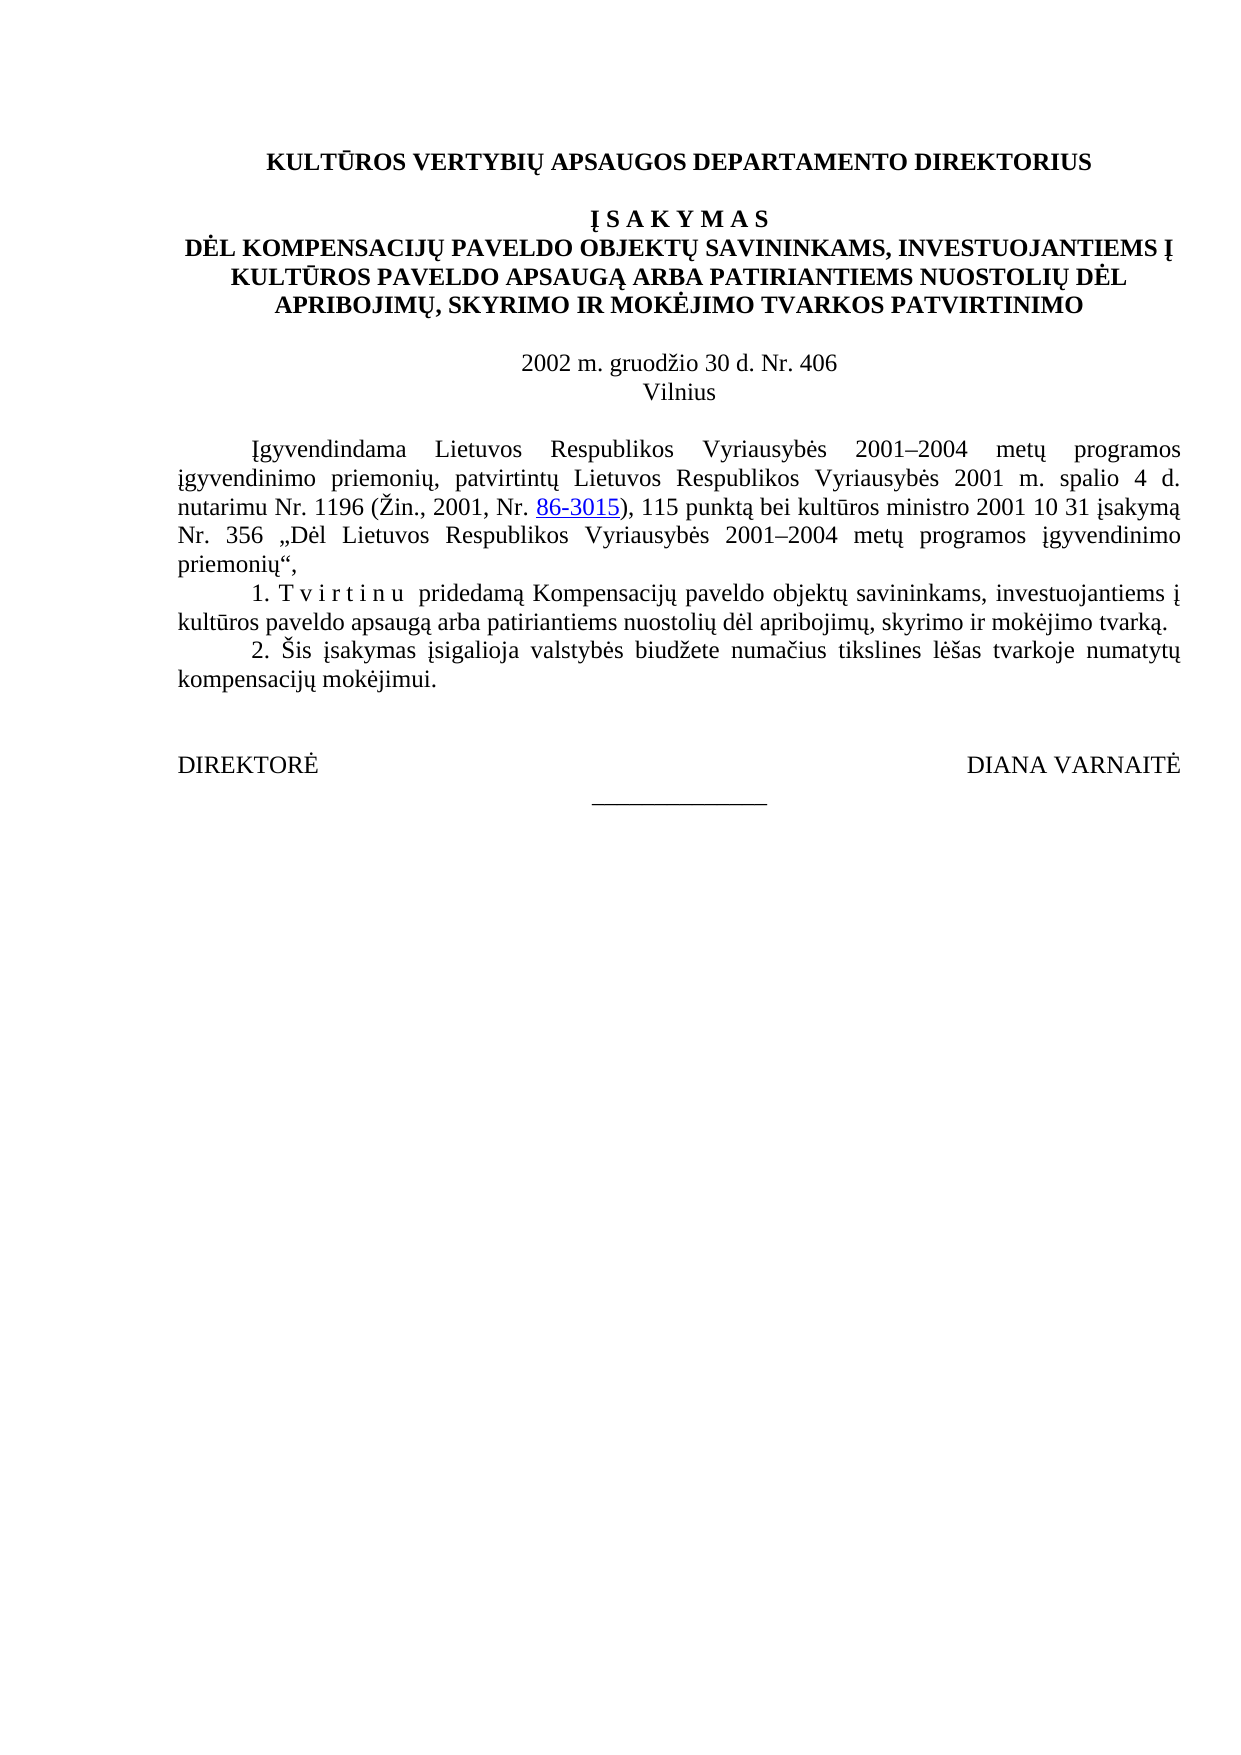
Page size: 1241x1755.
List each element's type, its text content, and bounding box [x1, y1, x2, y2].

text 2. Šis įsakymas įsigalioja valstybės biudžete numačius tikslines lėšas tvarkoje numatytų kompensacijų mokėjimui. [177, 636, 1181, 693]
text KULTŪROS VERTYBIŲ APSAUGOS DEPARTAMENTO DIREKTORIUS [177, 147, 1181, 176]
text Vilnius [177, 377, 1181, 406]
text 1. Tvirtinu pridedamą Kompensacijų paveldo objektų savininkams, investuojantiems į kultūros paveldo apsaugą arba patiriantiems nuostolių dėl apribojimų, skyrimo ir mokėjimo tvarką. [177, 578, 1181, 636]
text 2002 m. gruodžio 30 d. Nr. 406 [177, 348, 1181, 377]
text Įgyvendindama Lietuvos Respublikos Vyriausybės 2001–2004 metų programos įgyvendinimo priemonių, patvirtintų Lietuvos Respublikos Vyriausybės 2001 m. spalio 4 d. nutarimu Nr. 1196 (Žin., 2001, Nr. 86-3015), 115 punktą bei kultūros ministro 2001 10 31 įsakymą Nr. 356 „Dėl Lietuvos Respublikos Vyriausybės 2001–2004 metų programos įgyvendinimo priemonių“, [177, 434, 1181, 578]
text Į S A K Y M A S [177, 204, 1181, 233]
text DIREKTORĖ DIANA VARNAITĖ [177, 751, 1181, 779]
text DĖL KOMPENSACIJŲ PAVELDO OBJEKTŲ SAVININKAMS, INVESTUOJANTIEMS Į KULTŪROS PAVELDO APSAUGĄ ARBA PATIRIANTIEMS NUOSTOLIŲ DĖL APRIBOJIMŲ, SKYRIMO IR MOKĖJIMO TVARKOS PATVIRTINIMO [177, 233, 1181, 319]
text ______________ [177, 779, 1181, 808]
